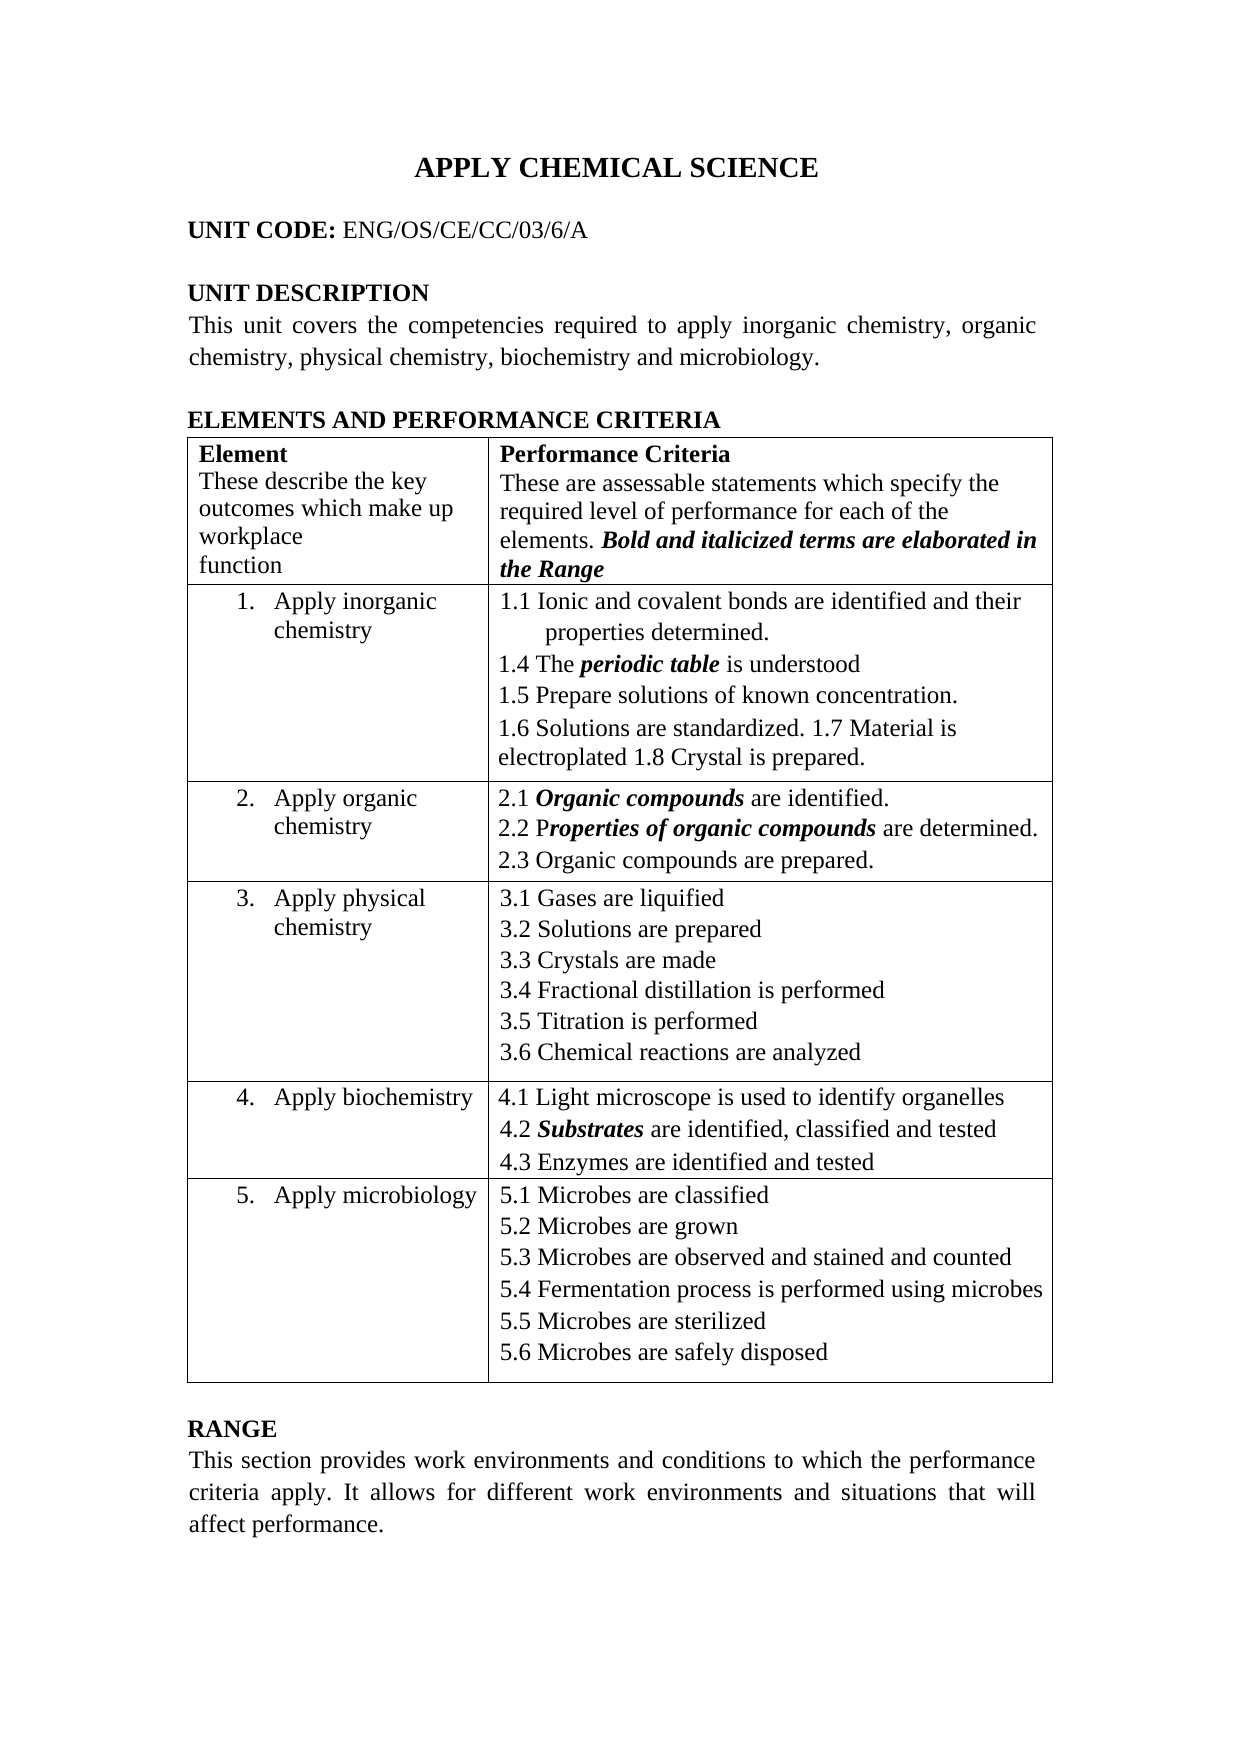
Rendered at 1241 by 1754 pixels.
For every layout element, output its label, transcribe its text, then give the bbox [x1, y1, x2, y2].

table_cell 2.1 Organic compounds are identified. 2.2 Properties of organic compounds are determined. 2.3 Organic compounds are prepared. [489, 782, 1052, 881]
table_cell Apply microbiology [188, 1179, 488, 1382]
table_cell 5.1 Microbes are classified 5.2 Microbes are grown 5.3 Microbes are observed and stained and counted 5.4 Fermentation process is performed using microbes 5.5 Microbes are sterilized 5.6 Microbes are safely disposed [489, 1179, 1052, 1382]
text UNIT DESCRIPTION [187, 278, 1053, 307]
text RANGE [187, 1414, 1053, 1442]
text ELEMENTS AND PERFORMANCE CRITERIA [187, 405, 1053, 434]
text UNIT CODE: ENG/OS/CE/CC/03/6/A [187, 216, 1053, 244]
table_header Performance Criteria These are assessable statements which specify the required level of performance for each of the elements. Bold and italicized terms are elaborated in the Range [489, 438, 1052, 584]
table_cell 3.1 Gases are liquified 3.2 Solutions are prepared 3.3 Crystals are made 3.4 Fractional distillation is performed 3.5 Titration is performed 3.6 Chemical reactions are analyzed [489, 882, 1052, 1081]
text This unit covers the competencies required to apply inorganic chemistry, organic chemistry, physical chemistry, biochemistry and microbiology. [188, 310, 1038, 371]
table_cell 1.1 Ionic and covalent bonds are identified and their properties determined. 1.4 The periodic table is understood 1.5 Prepare solutions of known concentration. 1.6 Solutions are standardized. 1.7 Material is electroplated 1.8 Crystal is prepared. [489, 585, 1052, 781]
table_header Element These describe the key outcomes which make up workplace function [188, 438, 488, 584]
table_cell Apply physical chemistry [188, 882, 488, 1081]
table_cell Apply organic chemistry [188, 782, 488, 881]
text This section provides work environments and conditions to which the performance criteria apply. It allows for different work environments and situations that will affect performance. [188, 1446, 1037, 1537]
table_cell Apply biochemistry [188, 1082, 488, 1178]
table_cell Apply inorganic chemistry [188, 585, 488, 781]
table_cell 4.1 Light microscope is used to identify organelles 4.2 Substrates are identified, classified and tested 4.3 Enzymes are identified and tested [489, 1082, 1052, 1178]
subtitle APPLY CHEMICAL SCIENCE [188, 150, 1053, 183]
